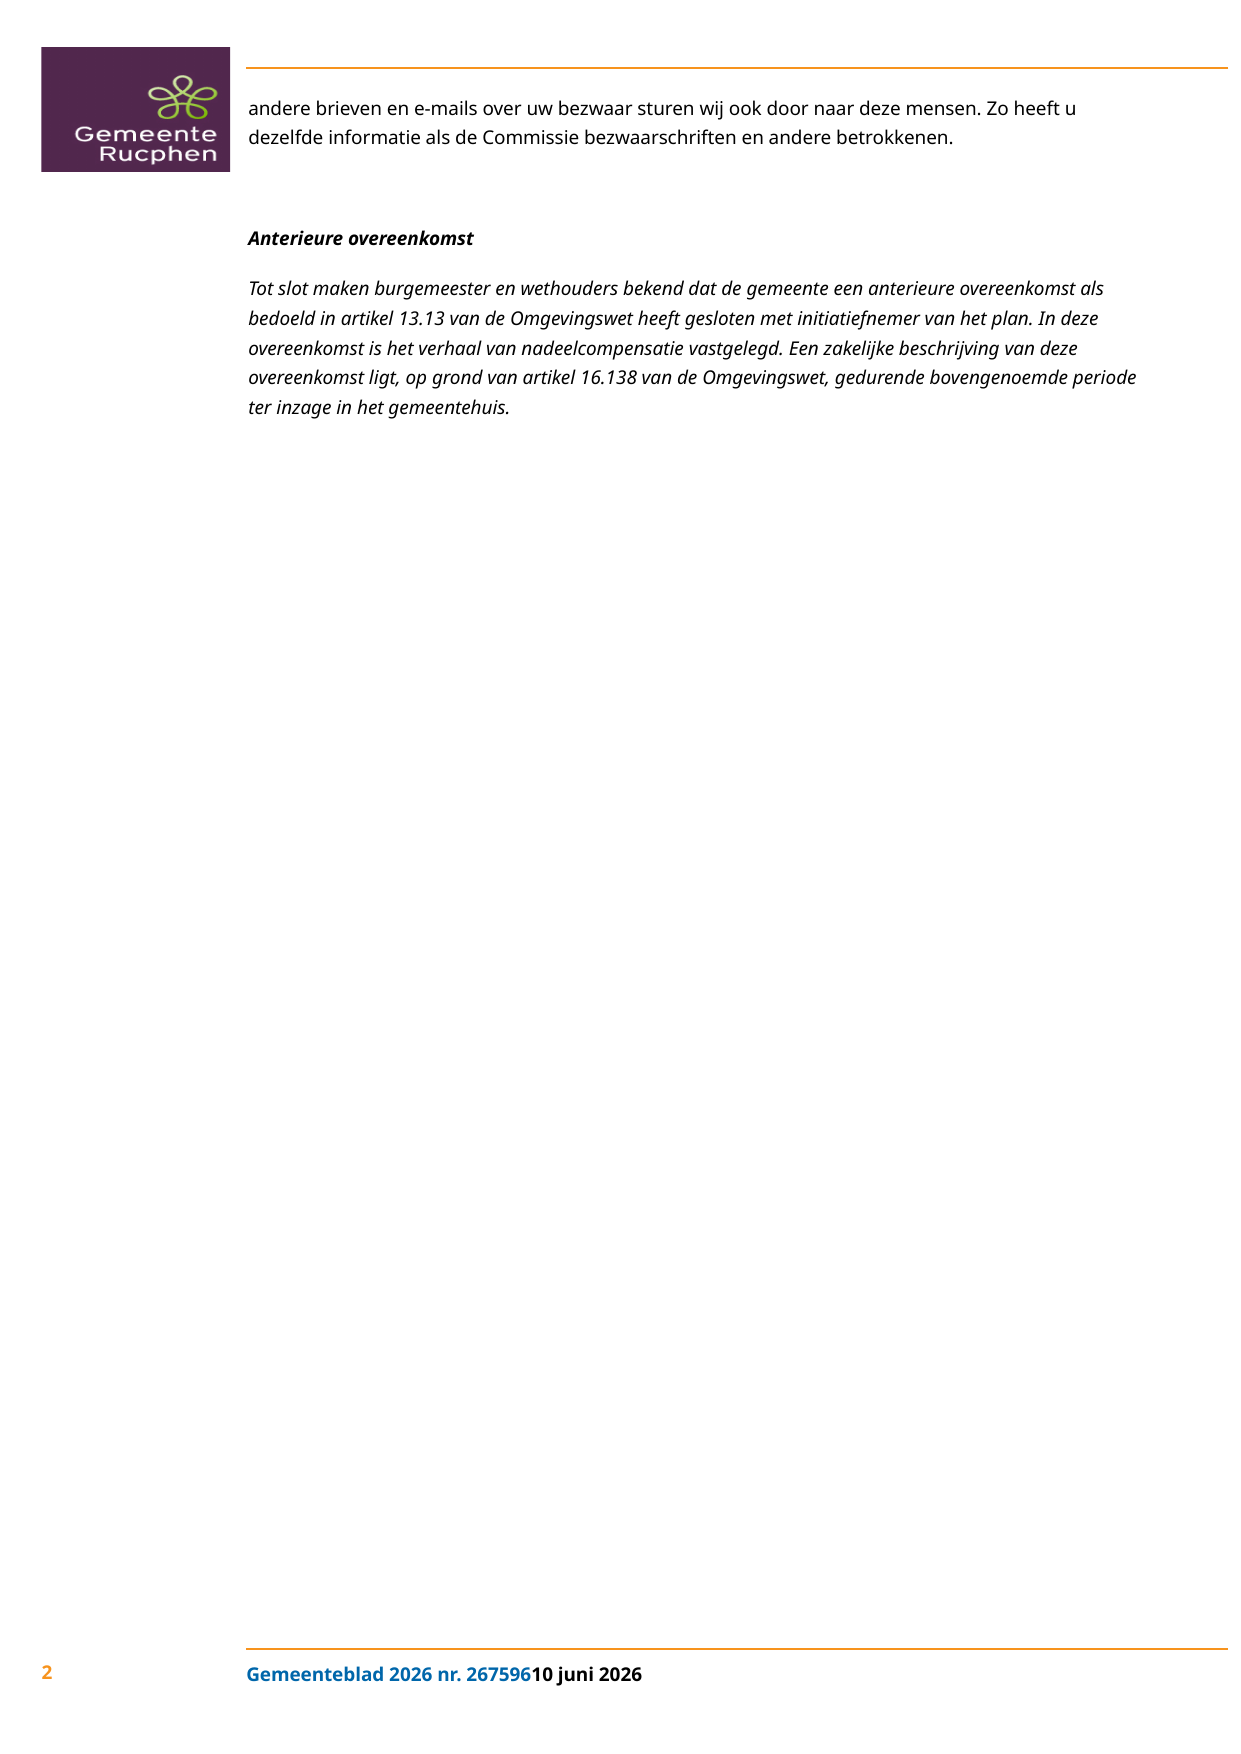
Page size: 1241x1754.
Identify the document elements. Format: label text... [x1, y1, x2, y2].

text andere brieven en e-mails over uw bezwaar sturen wij ook door naar deze mensen. Zo heeft u dezelfde informatie als de Commissie bezwaarschriften en andere betrokkenen. [248, 95, 1152, 150]
picture [41, 47, 231, 172]
text Tot slot maken burgemeester en wethouders bekend dat de gemeente een anterieure overeenkomst als bedoeld in artikel 13.13 van de Omgevingswet heeft gesloten met initiatiefnemer van het plan. In deze overeenkomst is het verhaal van nadeelcompensatie vastgelegd. Een zakelijke beschrijving van deze overeenkomst ligt, op grond van artikel 16.138 van de Omgevingswet, gedurende bovengenoemde periode ter inzage in het gemeentehuis. [248, 276, 1152, 420]
text Anterieure overeenkomst [248, 225, 1152, 251]
